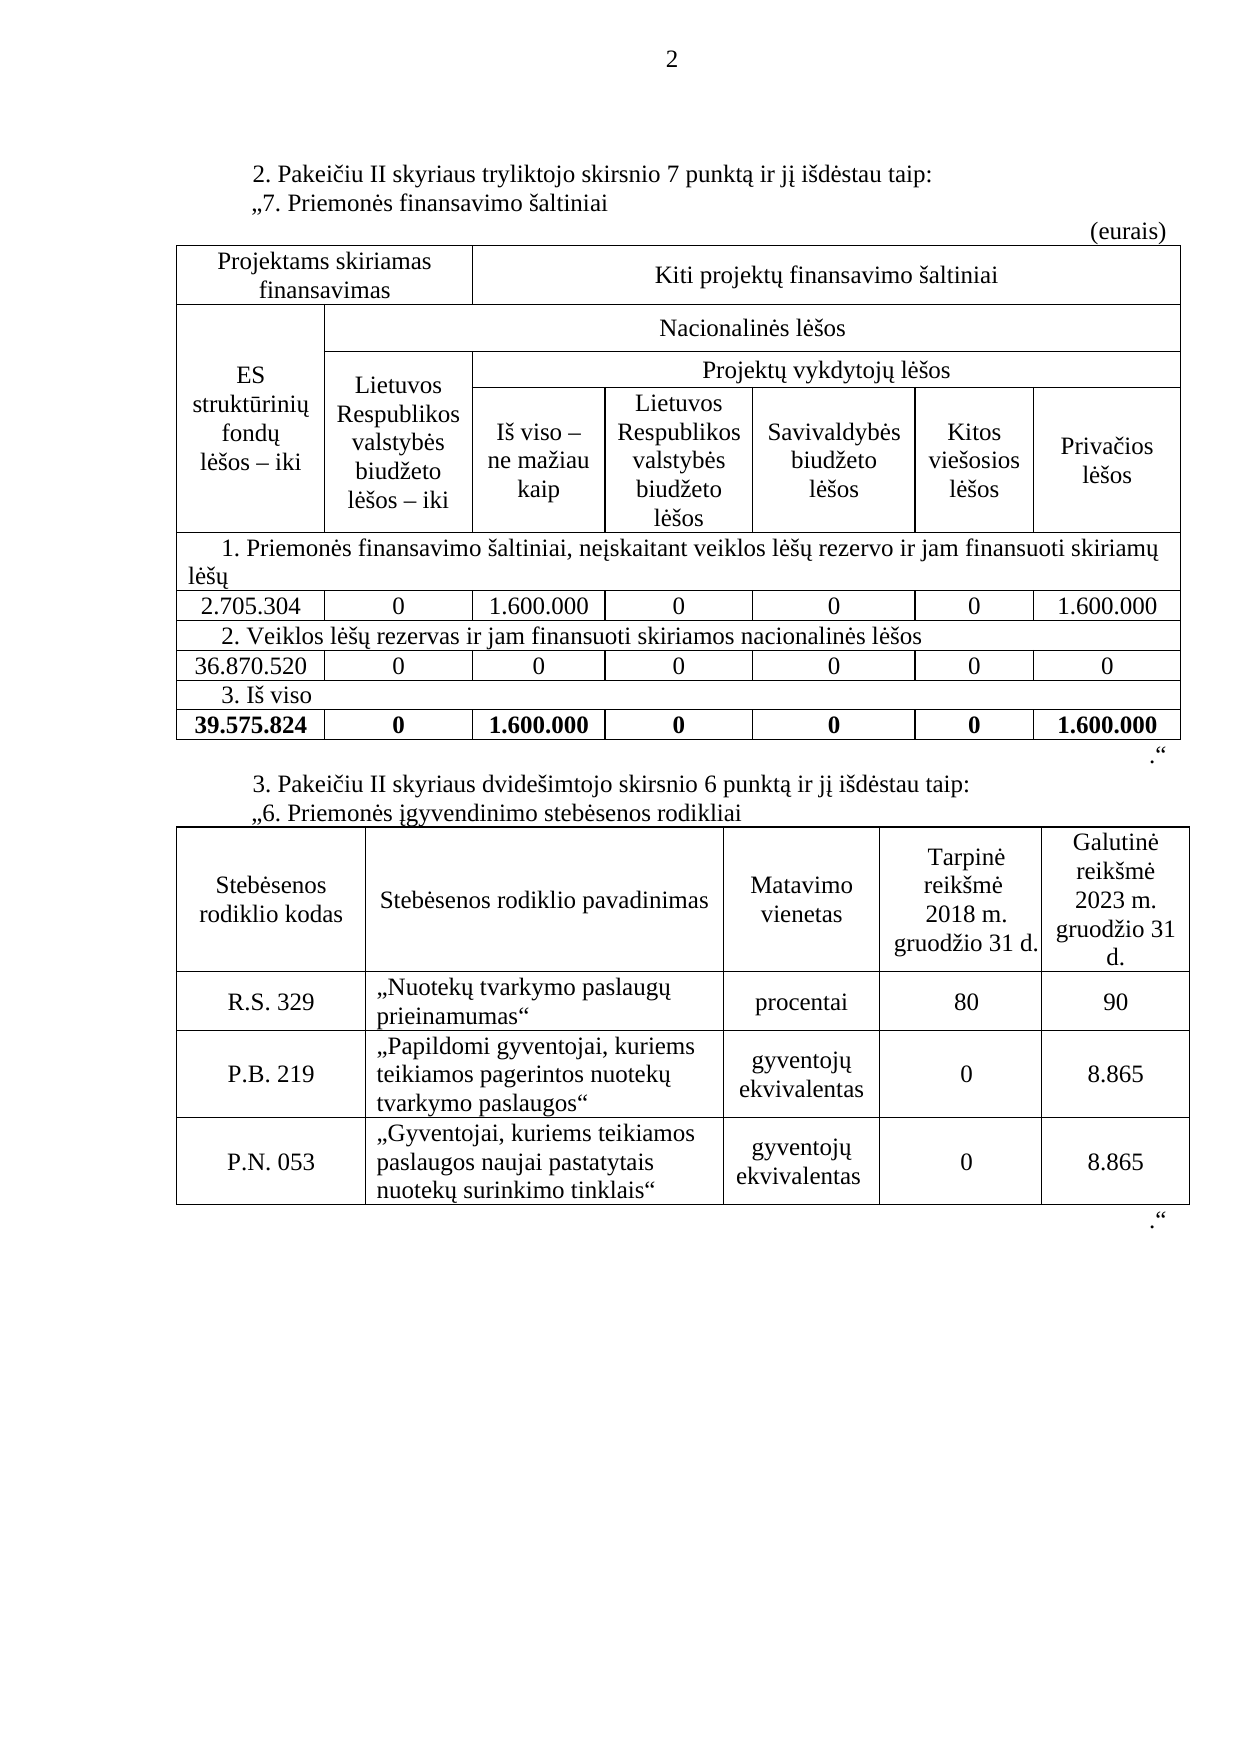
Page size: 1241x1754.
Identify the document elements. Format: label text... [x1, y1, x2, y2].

text (eurais) [177, 216, 1166, 245]
table_cell ES struktūrinių fondų lėšos – iki [177, 305, 324, 532]
table_cell 0 [606, 591, 752, 620]
text „6. Priemonės įgyvendinimo stebėsenos rodikliai [207, 798, 1166, 826]
table_header Matavimo vienetas [724, 828, 879, 971]
table_cell 36.870.520 [177, 651, 324, 679]
table_cell 80 [880, 972, 1041, 1030]
table_cell 0 [473, 651, 604, 679]
table_cell 0 [753, 710, 914, 739]
table_cell „Papildomi gyventojai, kuriems teikiamos pagerintos nuotekų tvarkymo paslaugos“ [366, 1031, 723, 1117]
table_cell „Gyventojai, kuriems teikiamos paslaugos naujai pastatytais nuotekų surinkimo tinklais“ [366, 1118, 723, 1204]
table_cell 0 [880, 1118, 1041, 1204]
table_cell Privačios lėšos [1034, 388, 1180, 532]
table_cell 0 [1034, 651, 1180, 679]
table_cell Iš viso – ne mažiau kaip [473, 388, 604, 532]
table_cell Nacionalinės lėšos [325, 305, 1180, 351]
table_cell 0 [325, 710, 472, 739]
table_cell procentai [724, 972, 879, 1030]
table_cell 0 [753, 651, 914, 679]
table_cell 0 [880, 1031, 1041, 1117]
table_cell 0 [753, 591, 914, 620]
table_cell 0 [325, 651, 472, 679]
table_header Tarpinė reikšmė 2018 m. gruodžio 31 d. [880, 828, 1041, 971]
table_cell P.N. 053 [177, 1118, 365, 1204]
table_cell gyventojų ekvivalentas [724, 1031, 879, 1117]
table_cell 0 [916, 710, 1033, 739]
table_cell 39.575.824 [177, 710, 324, 739]
table_cell 0 [606, 710, 752, 739]
text „7. Priemonės finansavimo šaltiniai [177, 188, 1166, 216]
table_header Kiti projektų finansavimo šaltiniai [473, 246, 1180, 304]
table_header Galutinė reikšmė 2023 m. gruodžio 31 d. [1042, 828, 1189, 971]
table_cell 0 [916, 651, 1033, 679]
table_header Stebėsenos rodiklio kodas [177, 828, 365, 971]
table_cell 2. Veiklos lėšų rezervas ir jam finansuoti skiriamos nacionalinės lėšos [177, 621, 1180, 650]
table_cell gyventojų ekvivalentas [724, 1118, 879, 1204]
table_cell Savivaldybės biudžeto lėšos [753, 388, 914, 532]
table_header Projektams skiriamas finansavimas [177, 246, 472, 304]
table_cell 1.600.000 [473, 591, 604, 620]
table_cell 1.600.000 [1034, 591, 1180, 620]
table_cell Lietuvos Respublikos valstybės biudžeto lėšos [606, 388, 752, 532]
table_cell 0 [606, 651, 752, 679]
text .“ [177, 740, 1166, 769]
table_cell Kitos viešosios lėšos [916, 388, 1033, 532]
table_cell 1.600.000 [473, 710, 604, 739]
table_cell 0 [325, 591, 472, 620]
table_cell 2.705.304 [177, 591, 324, 620]
table_cell R.S. 329 [177, 972, 365, 1030]
table_cell Projektų vykdytojų lėšos [473, 352, 1180, 387]
table_cell 1.600.000 [1034, 710, 1180, 739]
table_cell 0 [916, 591, 1033, 620]
table_cell 3. Iš viso [177, 681, 1180, 709]
text .“ [177, 1205, 1166, 1234]
table_cell Lietuvos Respublikos valstybės biudžeto lėšos – iki [325, 352, 472, 532]
table_cell „Nuotekų tvarkymo paslaugų prieinamumas“ [366, 972, 723, 1030]
text 3. Pakeičiu II skyriaus dvidešimtojo skirsnio 6 punktą ir jį išdėstau taip: [177, 769, 1166, 798]
table_header Stebėsenos rodiklio pavadinimas [366, 828, 723, 971]
text 2. Pakeičiu II skyriaus tryliktojo skirsnio 7 punktą ir jį išdėstau taip: [177, 159, 1166, 188]
table_cell 1. Priemonės finansavimo šaltiniai, neįskaitant veiklos lėšų rezervo ir jam finansuoti skiriamų lėšų [177, 533, 1180, 590]
table_cell P.B. 219 [177, 1031, 365, 1117]
table_cell 90 [1042, 972, 1189, 1030]
table_cell 8.865 [1042, 1118, 1189, 1204]
table_cell 8.865 [1042, 1031, 1189, 1117]
